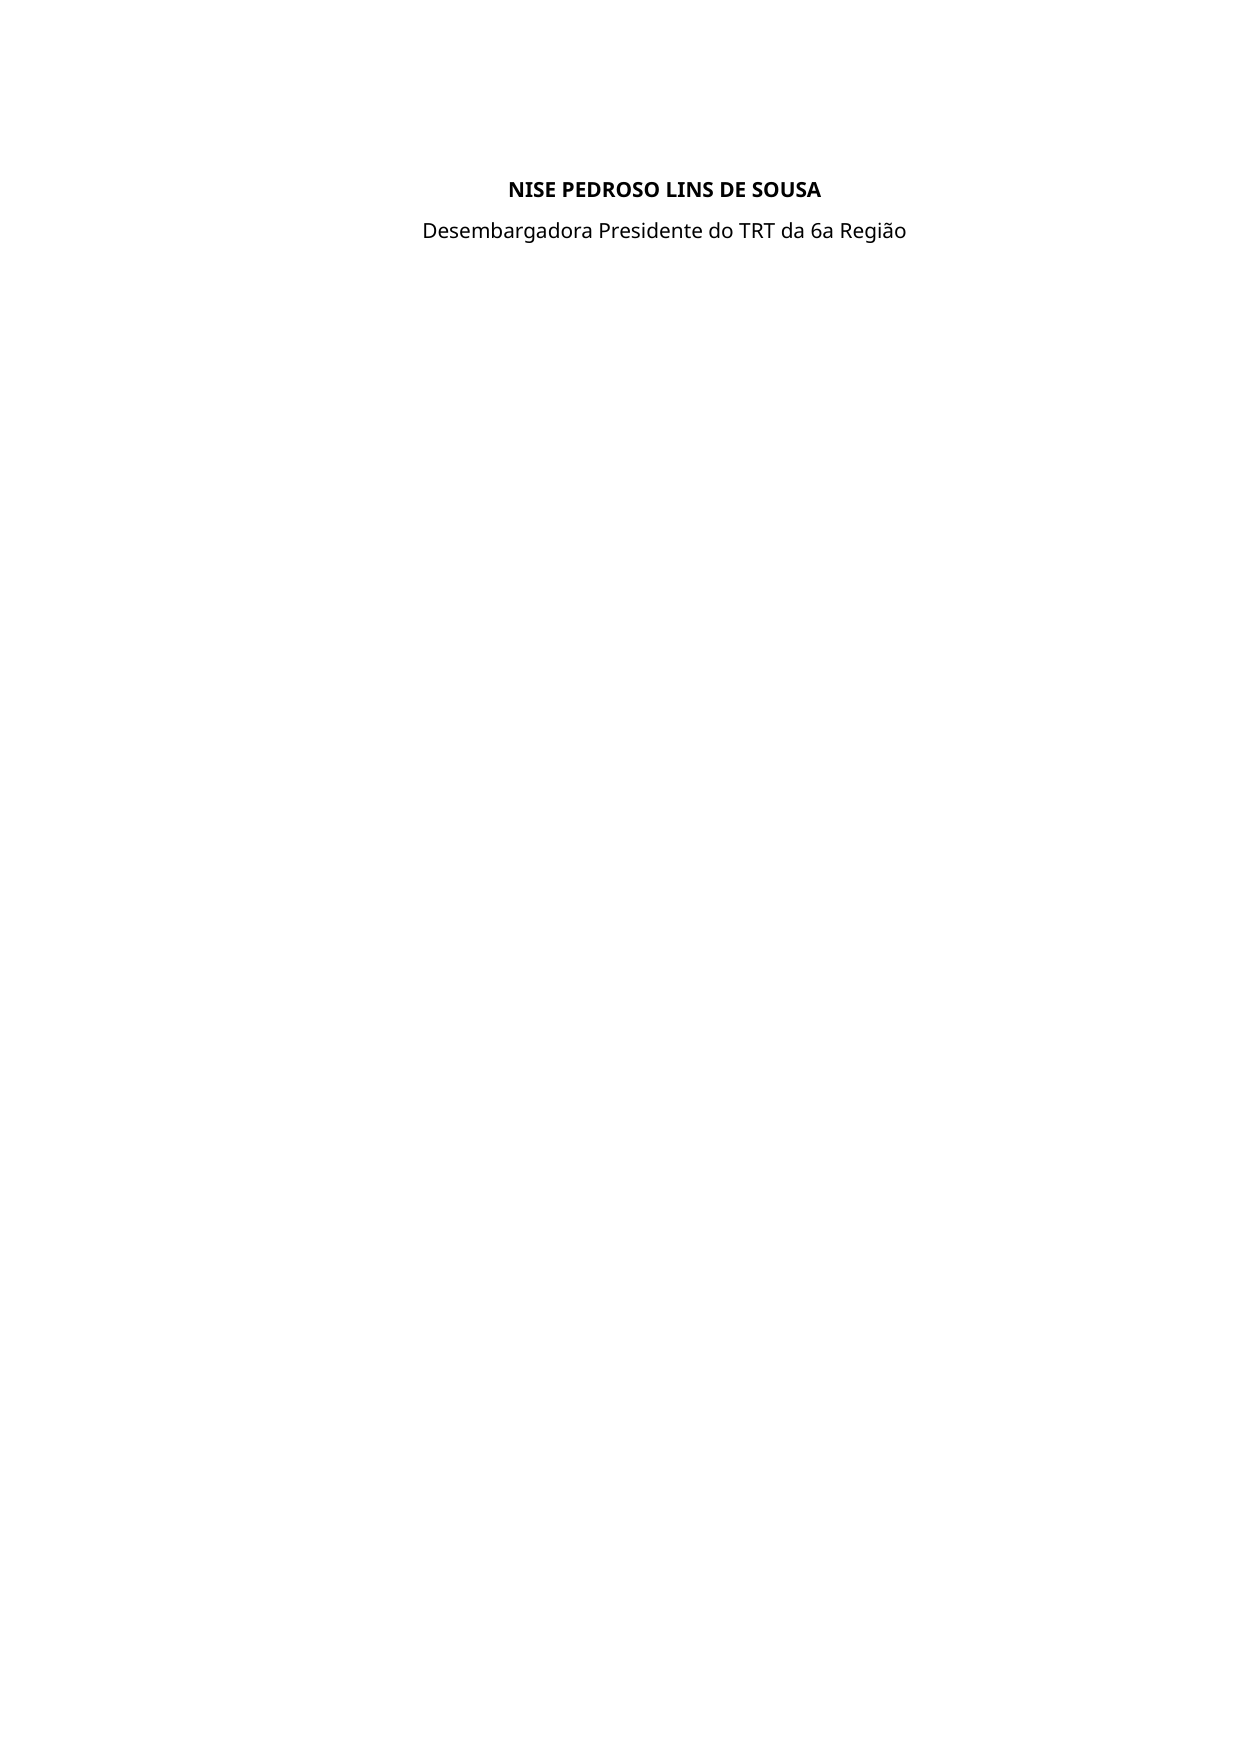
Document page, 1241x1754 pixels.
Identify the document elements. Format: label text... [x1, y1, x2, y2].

subtitle NISE PEDROSO LINS DE SOUSA [207, 175, 1122, 203]
subtitle Desembargadora Presidente do TRT da 6a Região [207, 216, 1122, 244]
